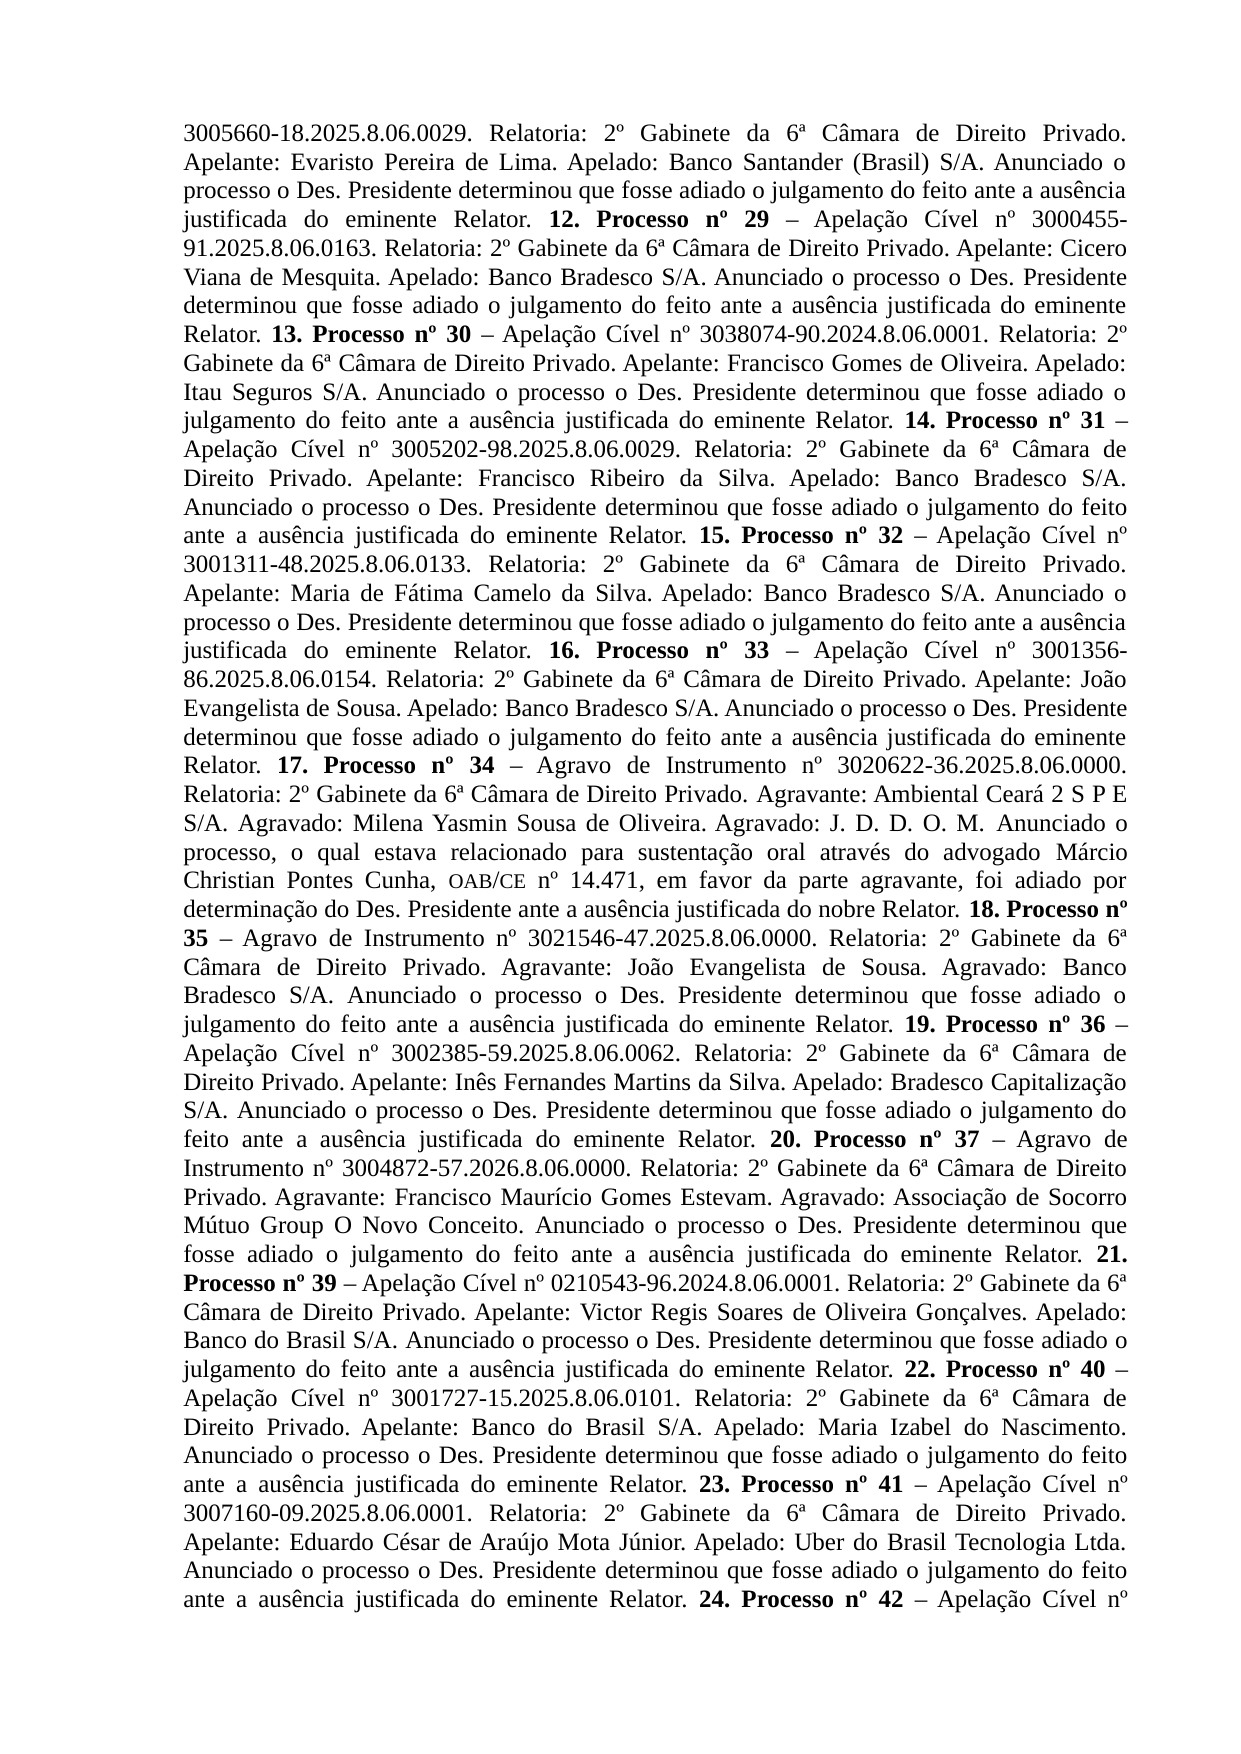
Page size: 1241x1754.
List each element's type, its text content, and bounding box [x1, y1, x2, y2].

text 3005660-18.2025.8.06.0029. Relatoria: 2º Gabinete da 6ª Câmara de Direito Privado. Apelante: Evaristo Pereira de Lima. Apelado: Banco Santander (Brasil) S/A. Anunciado o processo o Des. Presidente determinou que fosse adiado o julgamento do feito ante a ausência justificada do eminente Relator. 12. Processo nº 29 – Apelação Cível nº 3000455-91.2025.8.06.0163. Relatoria: 2º Gabinete da 6ª Câmara de Direito Privado. Apelante: Cicero Viana de Mesquita. Apelado: Banco Bradesco S/A. Anunciado o processo o Des. Presidente determinou que fosse adiado o julgamento do feito ante a ausência justificada do eminente Relator. 13. Processo nº 30 – Apelação Cível nº 3038074-90.2024.8.06.0001. Relatoria: 2º Gabinete da 6ª Câmara de Direito Privado. Apelante: Francisco Gomes de Oliveira. Apelado: Itau Seguros S/A. Anunciado o processo o Des. Presidente determinou que fosse adiado o julgamento do feito ante a ausência justificada do eminente Relator. 14. Processo nº 31 – Apelação Cível nº 3005202-98.2025.8.06.0029. Relatoria: 2º Gabinete da 6ª Câmara de Direito Privado. Apelante: Francisco Ribeiro da Silva. Apelado: Banco Bradesco S/A. Anunciado o processo o Des. Presidente determinou que fosse adiado o julgamento do feito ante a ausência justificada do eminente Relator. 15. Processo nº 32 – Apelação Cível nº 3001311-48.2025.8.06.0133. Relatoria: 2º Gabinete da 6ª Câmara de Direito Privado. Apelante: Maria de Fátima Camelo da Silva. Apelado: Banco Bradesco S/A. Anunciado o processo o Des. Presidente determinou que fosse adiado o julgamento do feito ante a ausência justificada do eminente Relator. 16. Processo nº 33 – Apelação Cível nº 3001356-86.2025.8.06.0154. Relatoria: 2º Gabinete da 6ª Câmara de Direito Privado. Apelante: João Evangelista de Sousa. Apelado: Banco Bradesco S/A. Anunciado o processo o Des. Presidente determinou que fosse adiado o julgamento do feito ante a ausência justificada do eminente Relator. 17. Processo nº 34 – Agravo de Instrumento nº 3020622-36.2025.8.06.0000. Relatoria: 2º Gabinete da 6ª Câmara de Direito Privado. Agravante: Ambiental Ceará 2 S P E S/A. Agravado: Milena Yasmin Sousa de Oliveira. Agravado: J. D. D. O. M. Anunciado o processo, o qual estava relacionado para sustentação oral através do advogado Márcio Christian Pontes Cunha, OAB/CE nº 14.471, em favor da parte agravante, foi adiado por determinação do Des. Presidente ante a ausência justificada do nobre Relator. 18. Processo nº 35 – Agravo de Instrumento nº 3021546-47.2025.8.06.0000. Relatoria: 2º Gabinete da 6ª Câmara de Direito Privado. Agravante: João Evangelista de Sousa. Agravado: Banco Bradesco S/A. Anunciado o processo o Des. Presidente determinou que fosse adiado o julgamento do feito ante a ausência justificada do eminente Relator. 19. Processo nº 36 – Apelação Cível nº 3002385-59.2025.8.06.0062. Relatoria: 2º Gabinete da 6ª Câmara de Direito Privado. Apelante: Inês Fernandes Martins da Silva. Apelado: Bradesco Capitalização S/A. Anunciado o processo o Des. Presidente determinou que fosse adiado o julgamento do feito ante a ausência justificada do eminente Relator. 20. Processo nº 37 – Agravo de Instrumento nº 3004872-57.2026.8.06.0000. Relatoria: 2º Gabinete da 6ª Câmara de Direito Privado. Agravante: Francisco Maurício Gomes Estevam. Agravado: Associação de Socorro Mútuo Group O Novo Conceito. Anunciado o processo o Des. Presidente determinou que fosse adiado o julgamento do feito ante a ausência justificada do eminente Relator. 21. Processo nº 39 – Apelação Cível nº 0210543-96.2024.8.06.0001. Relatoria: 2º Gabinete da 6ª Câmara de Direito Privado. Apelante: Victor Regis Soares de Oliveira Gonçalves. Apelado: Banco do Brasil S/A. Anunciado o processo o Des. Presidente determinou que fosse adiado o julgamento do feito ante a ausência justificada do eminente Relator. 22. Processo nº 40 – Apelação Cível nº 3001727-15.2025.8.06.0101. Relatoria: 2º Gabinete da 6ª Câmara de Direito Privado. Apelante: Banco do Brasil S/A. Apelado: Maria Izabel do Nascimento. Anunciado o processo o Des. Presidente determinou que fosse adiado o julgamento do feito ante a ausência justificada do eminente Relator. 23. Processo nº 41 – Apelação Cível nº 3007160-09.2025.8.06.0001. Relatoria: 2º Gabinete da 6ª Câmara de Direito Privado. Apelante: Eduardo César de Araújo Mota Júnior. Apelado: Uber do Brasil Tecnologia Ltda. Anunciado o processo o Des. Presidente determinou que fosse adiado o julgamento do feito ante a ausência justificada do eminente Relator. 24. Processo nº 42 – Apelação Cível nº [183, 118, 1128, 1613]
